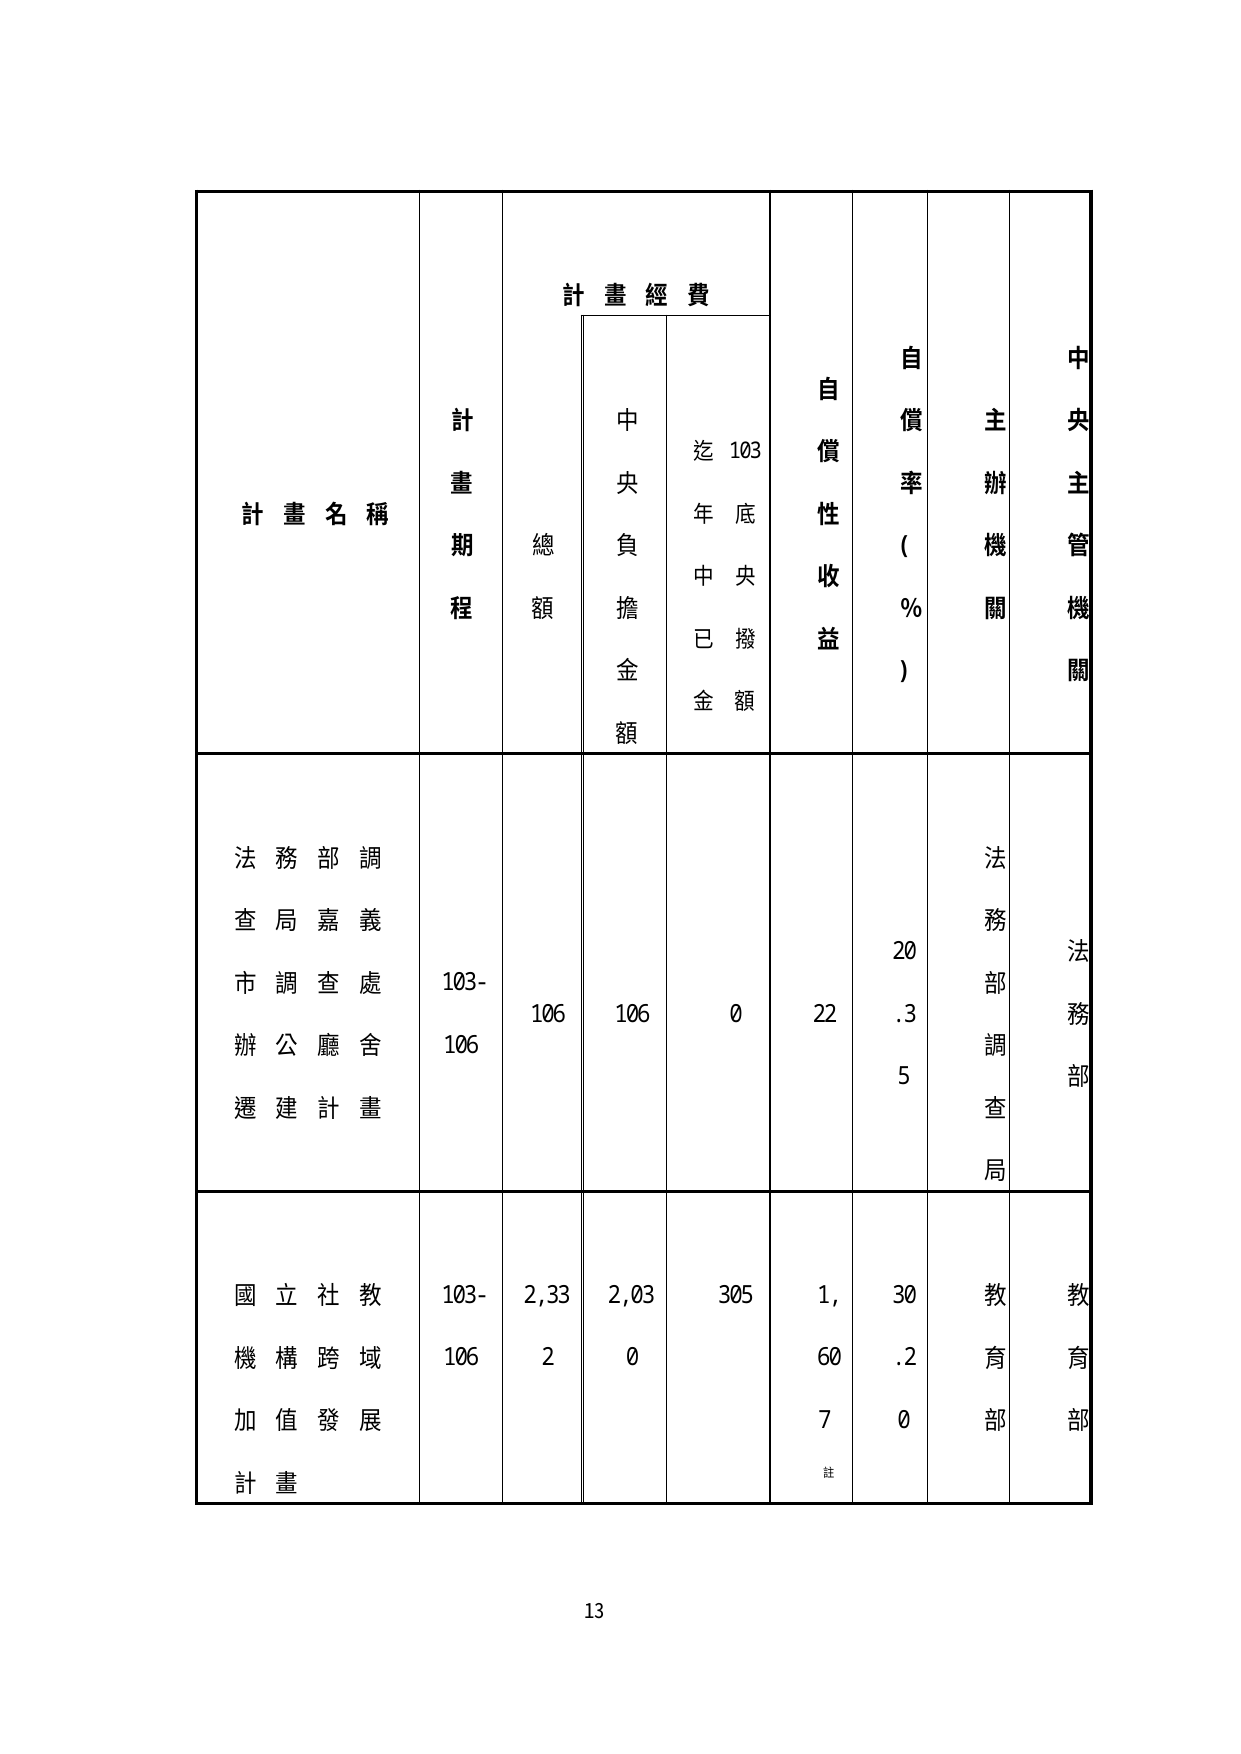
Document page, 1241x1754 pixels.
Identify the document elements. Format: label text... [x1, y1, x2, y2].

table_cell 30.20 [853, 1193, 927, 1502]
table_cell 1,607註 [771, 1193, 852, 1502]
table_cell 法務部調查局嘉義市調查處辦公廳舍遷建計畫 [198, 755, 419, 1189]
table_cell 中央負擔金額 [584, 316, 666, 752]
table_cell 106 [584, 755, 666, 1189]
table_cell 迄103年底中央已撥金額 [667, 316, 769, 752]
table_header 中央主管機關 [1010, 193, 1089, 752]
table_cell 教育部 [1010, 1193, 1089, 1502]
table_cell 國立社教機構跨域加值發展計畫 [198, 1193, 419, 1502]
table_cell 305 [667, 1193, 769, 1502]
table_header 計畫經費 [503, 193, 769, 314]
table_cell 法務部調查局 [928, 755, 1009, 1189]
table_header 自償率(％) [853, 193, 927, 752]
table_header 主辦 機關 [928, 193, 1009, 752]
table_header 自償性收益 [771, 193, 852, 752]
table_cell 106 [503, 755, 581, 1189]
table_cell 20.35 [853, 755, 927, 1189]
table_cell 教育部 [928, 1193, 1009, 1502]
table_cell 2,332 [503, 1193, 581, 1502]
table_cell 103-106 [420, 1193, 502, 1502]
table_cell 22 [771, 755, 852, 1189]
table_header 計畫 期程 [420, 193, 502, 752]
table_cell 0 [667, 755, 769, 1189]
table_cell 2,030 [584, 1193, 666, 1502]
table_cell 法務部 [1010, 755, 1089, 1189]
table_header 計畫名稱 [198, 193, 419, 752]
table_cell 103-106 [420, 755, 502, 1189]
table_cell 總 額 [503, 315, 581, 752]
